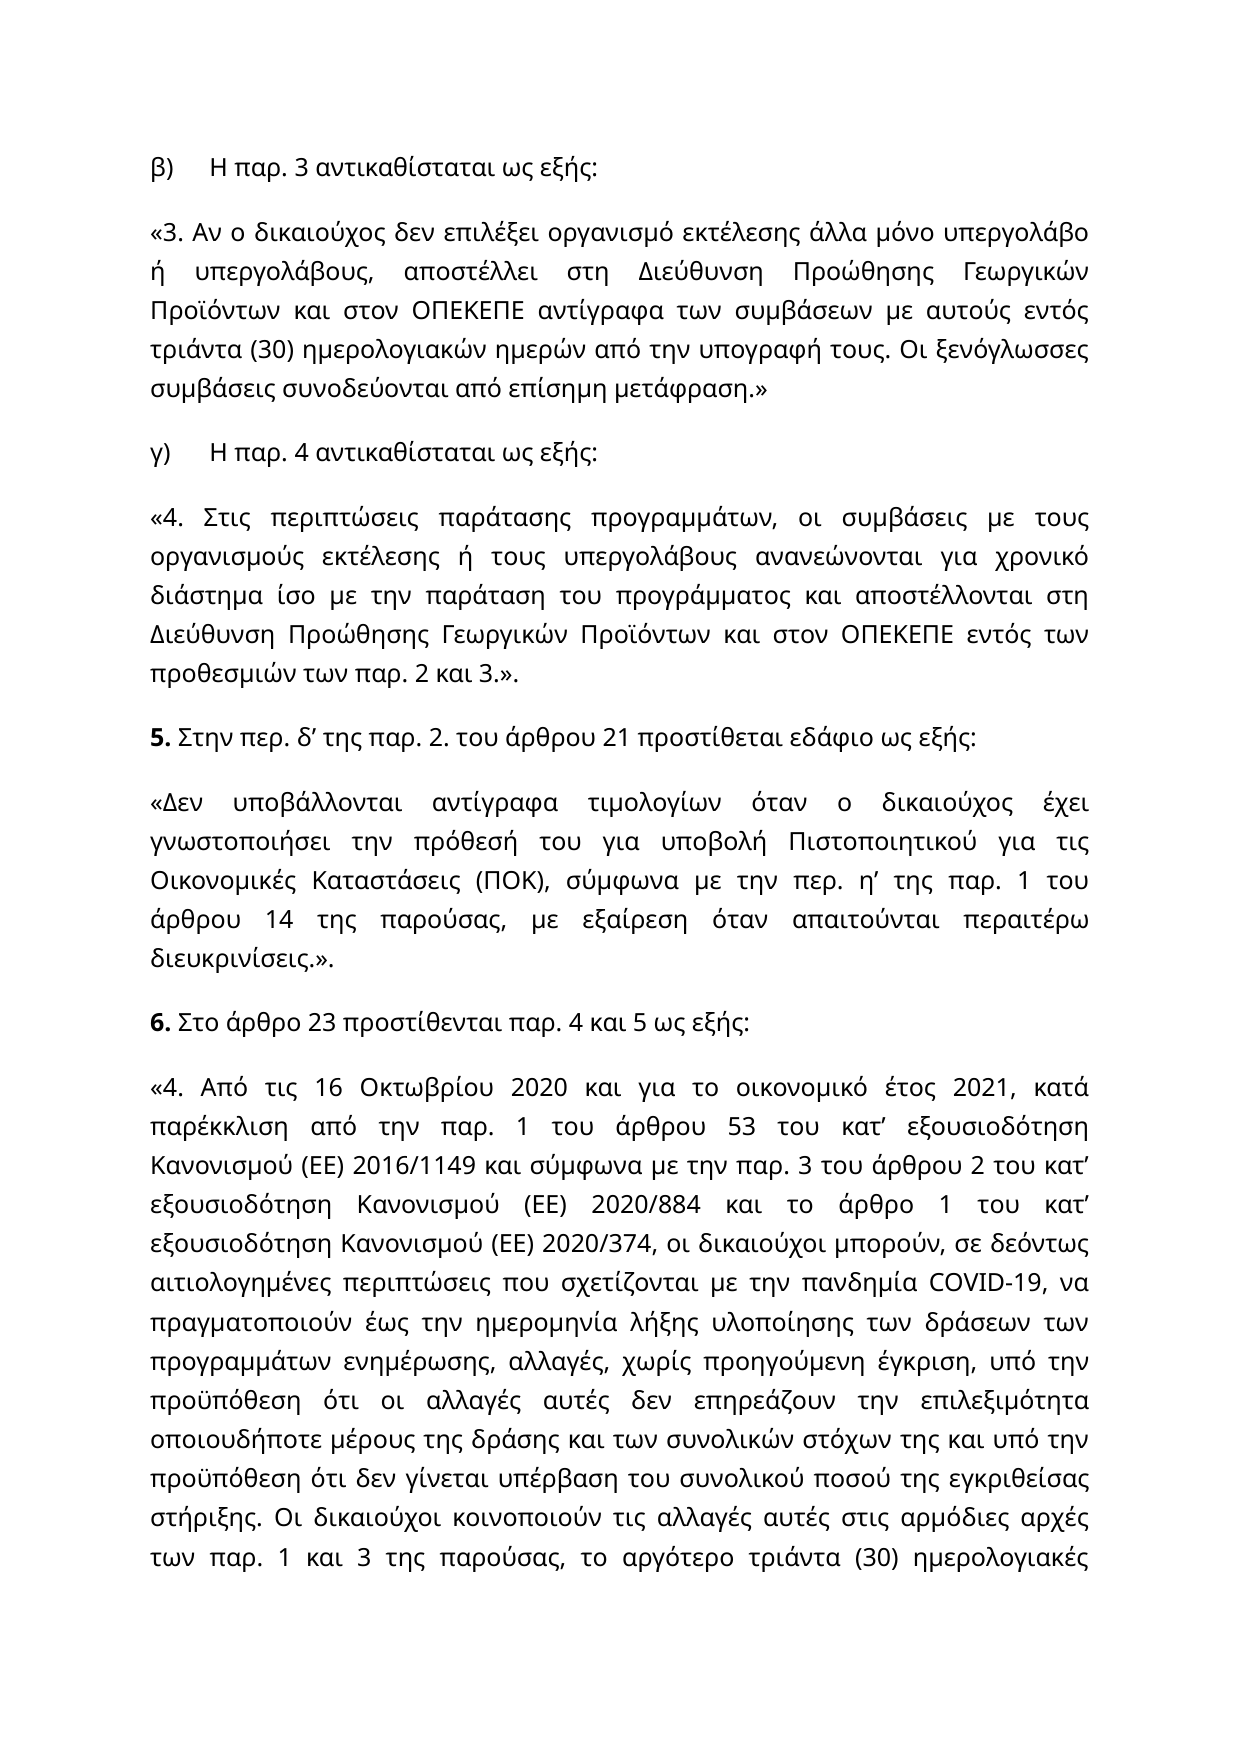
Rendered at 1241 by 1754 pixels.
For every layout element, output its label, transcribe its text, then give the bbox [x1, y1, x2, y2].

text «Δεν υποβάλλονται αντίγραφα τιμολογίων όταν ο δικαιούχος έχει γνωστοποιήσει την πρόθεσή του για υποβολή Πιστοποιητικού για τις Οικονομικές Καταστάσεις (ΠΟΚ), σύμφωνα με την περ. η’ της παρ. 1 του άρθρου 14 της παρούσας, με εξαίρεση όταν απαιτούνται περαιτέρω διευκρινίσεις.». [150, 784, 1090, 975]
list β) Η παρ. 3 αντικαθίσταται ως εξής: [150, 150, 1090, 184]
text 6. Στο άρθρο 23 προστίθενται παρ. 4 και 5 ως εξής: [150, 1005, 1090, 1039]
text 5. Στην περ. δ’ της παρ. 2. του άρθρου 21 προστίθεται εδάφιο ως εξής: [150, 720, 1090, 754]
text «3. Αν ο δικαιούχος δεν επιλέξει οργανισμό εκτέλεσης άλλα μόνο υπεργολάβο ή υπεργολάβους, αποστέλλει στη Διεύθυνση Προώθησης Γεωργικών Προϊόντων και στον ΟΠΕΚΕΠΕ αντίγραφα των συμβάσεων με αυτούς εντός τριάντα (30) ημερολογιακών ημερών από την υπογραφή τους. Οι ξενόγλωσσες συμβάσεις συνοδεύονται από επίσημη μετάφραση.» [150, 214, 1090, 405]
list γ) Η παρ. 4 αντικαθίσταται ως εξής: [150, 435, 1090, 469]
text «4. Από τις 16 Οκτωβρίου 2020 και για το οικονομικό έτος 2021, κατά παρέκκλιση από την παρ. 1 του άρθρου 53 του κατ’ εξουσιοδότηση Κανονισμού (ΕΕ) 2016/1149 και σύμφωνα με την παρ. 3 του άρθρου 2 του κατ’ εξουσιοδότηση Κανονισμού (ΕΕ) 2020/884 και το άρθρο 1 του κατ’ εξουσιοδότηση Κανονισμού (ΕΕ) 2020/374, οι δικαιούχοι μπορούν, σε δεόντως αιτιολογημένες περιπτώσεις που σχετίζονται με την πανδημία COVID-19, να πραγματοποιούν έως την ημερομηνία λήξης υλοποίησης των δράσεων των προγραμμάτων ενημέρωσης, αλλαγές, χωρίς προηγούμενη έγκριση, υπό την προϋπόθεση ότι οι αλλαγές αυτές δεν επηρεάζουν την επιλεξιμότητα οποιουδήποτε μέρους της δράσης και των συνολικών στόχων της και υπό την προϋπόθεση ότι δεν γίνεται υπέρβαση του συνολικού ποσού της εγκριθείσας στήριξης. Οι δικαιούχοι κοινοποιούν τις αλλαγές αυτές στις αρμόδιες αρχές των παρ. 1 και 3 της παρούσας, το αργότερο τριάντα (30) ημερολογιακές [150, 1069, 1090, 1573]
text «4. Στις περιπτώσεις παράτασης προγραμμάτων, οι συμβάσεις με τους οργανισμούς εκτέλεσης ή τους υπεργολάβους ανανεώνονται για χρονικό διάστημα ίσο με την παράταση του προγράμματος και αποστέλλονται στη Διεύθυνση Προώθησης Γεωργικών Προϊόντων και στον ΟΠΕΚΕΠΕ εντός των προθεσμιών των παρ. 2 και 3.». [150, 499, 1090, 690]
